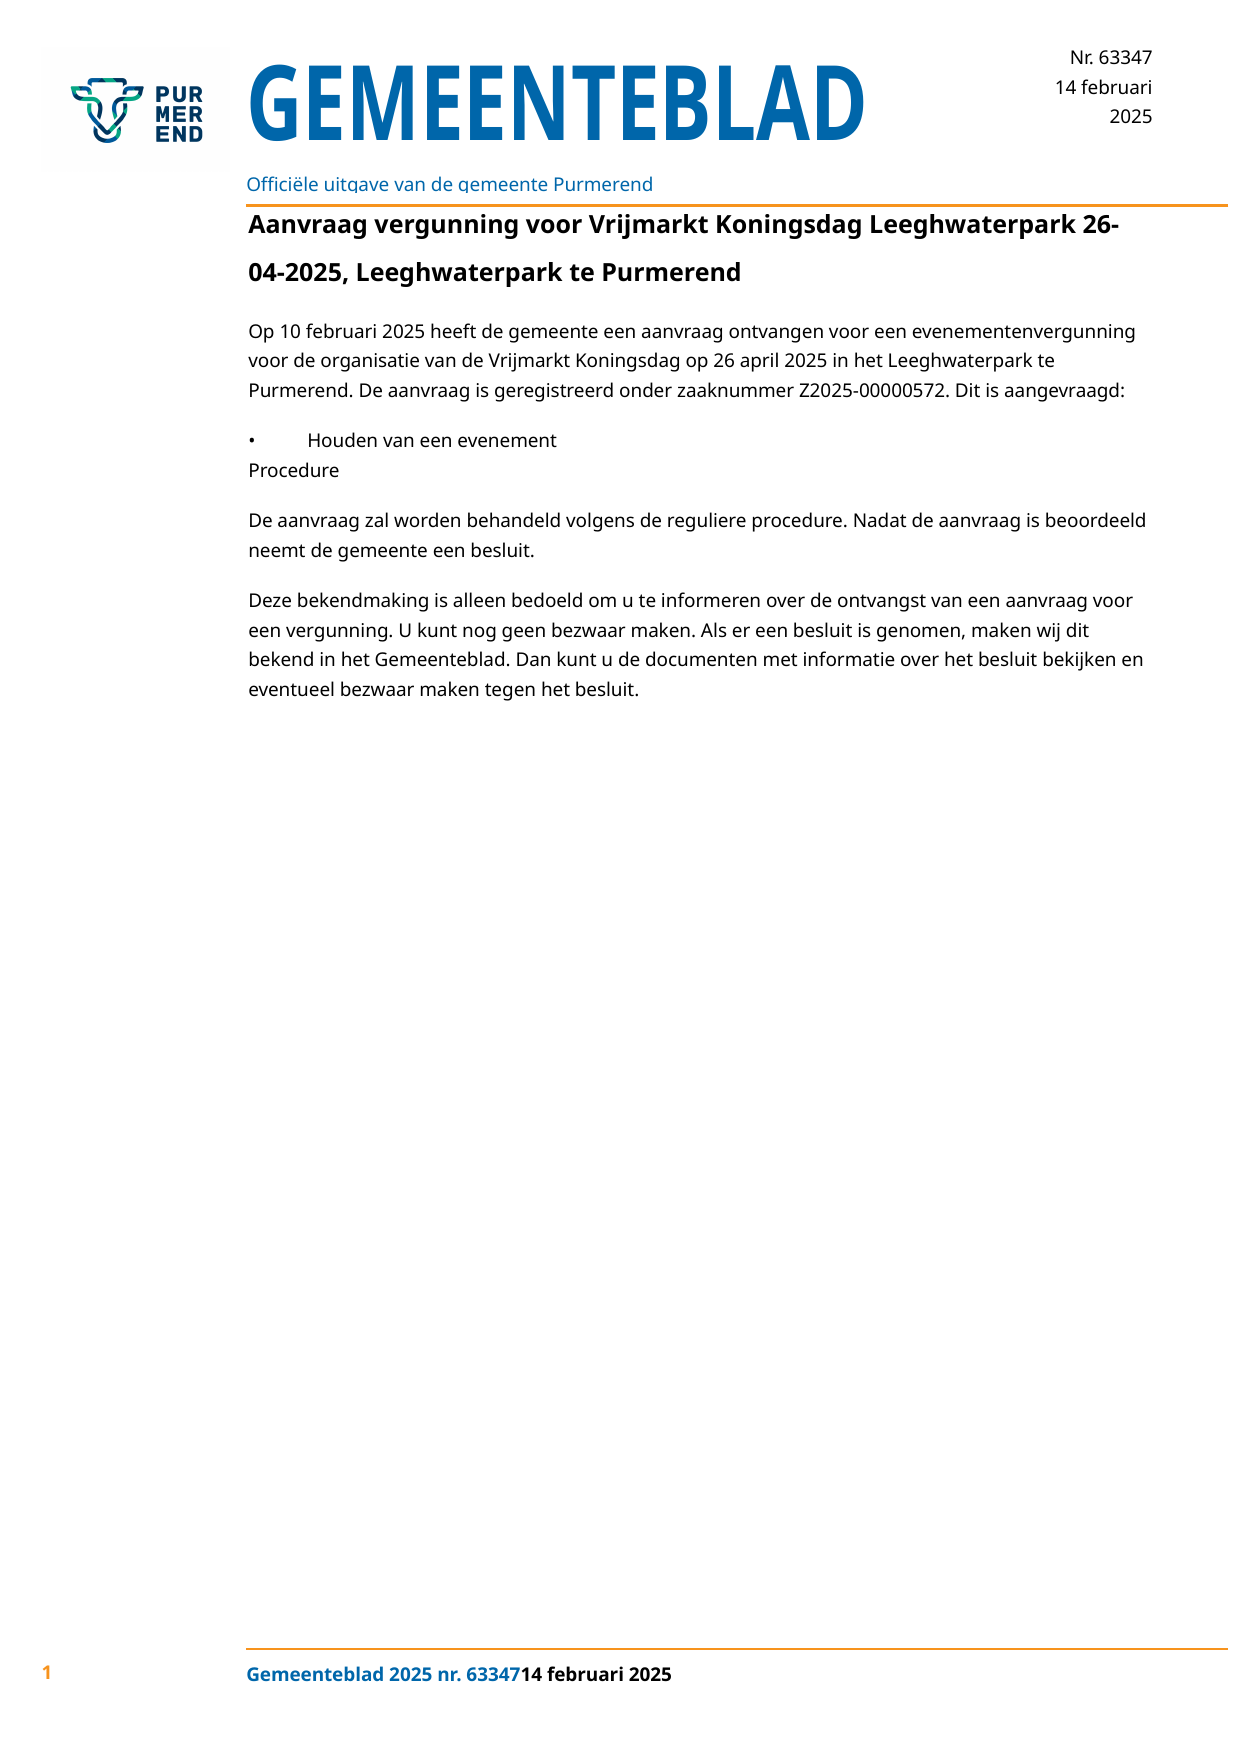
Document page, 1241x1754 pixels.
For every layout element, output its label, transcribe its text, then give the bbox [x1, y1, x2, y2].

text Deze bekendmaking is alleen bedoeld om u te informeren over de ontvangst van een aanvraag voor een vergunning. U kunt nog geen bezwaar maken. Als er een besluit is genomen, maken wij dit bekend in het Gemeenteblad. Dan kunt u de documenten met informatie over het besluit bekijken en eventueel bezwaar maken tegen het besluit. [248, 587, 1152, 702]
list Houden van een evenement [248, 427, 1152, 453]
text Procedure [248, 457, 1152, 483]
picture [41, 47, 231, 172]
text Op 10 februari 2025 heeft de gemeente een aanvraag ontvangen voor een evenementenvergunning voor de organisatie van de Vrijmarkt Koningsdag op 26 april 2025 in het Leeghwaterpark te Purmerend. De aanvraag is geregistreerd onder zaaknummer Z2025-00000572. Dit is aangevraagd: [248, 318, 1152, 403]
text Aanvraag vergunning voor Vrijmarkt Koningsdag Leeghwaterpark 26-04-2025, Leeghwaterpark te Purmerend [248, 207, 1152, 288]
text De aanvraag zal worden behandeld volgens de reguliere procedure. Nadat de aanvraag is beoordeeld neemt de gemeente een besluit. [248, 507, 1152, 563]
